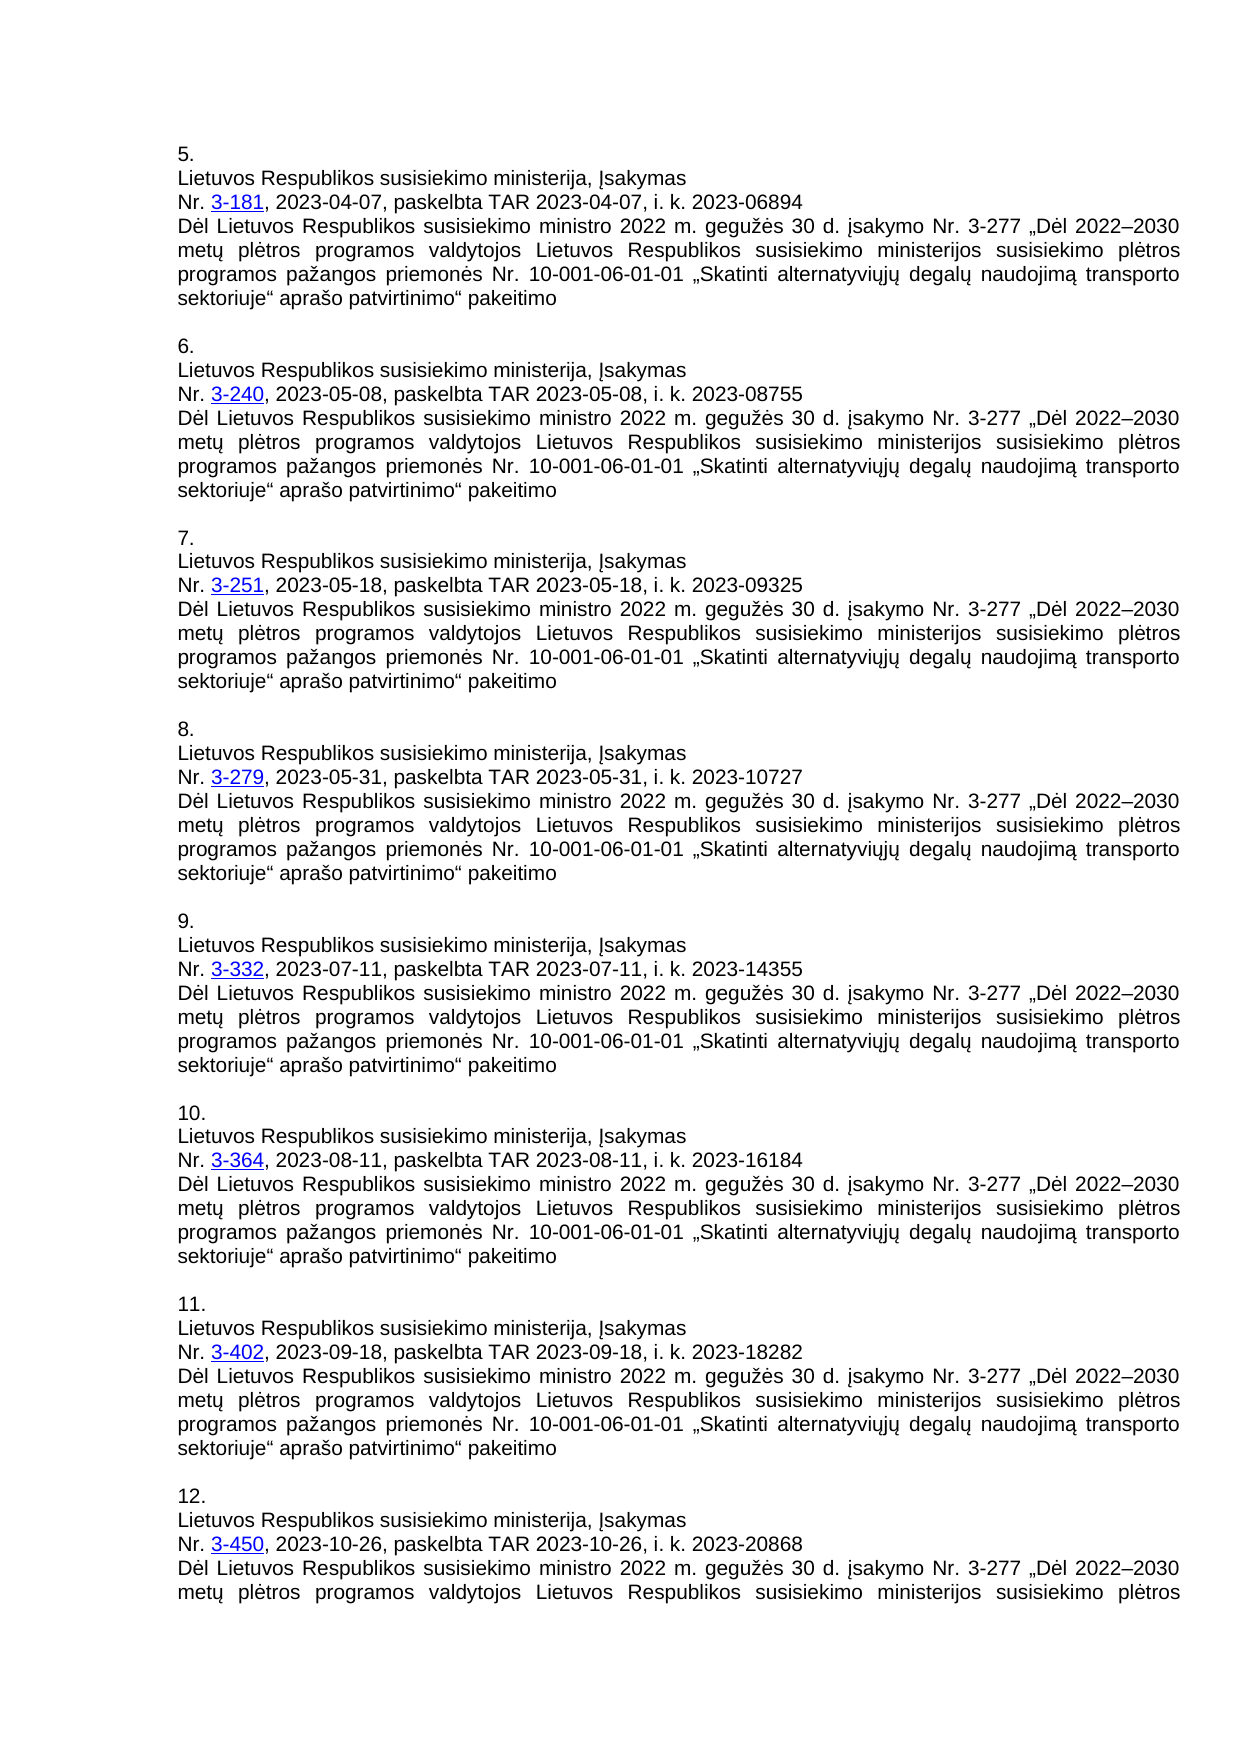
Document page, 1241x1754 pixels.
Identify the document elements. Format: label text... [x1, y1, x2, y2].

text Nr. 3-332, 2023-07-11, paskelbta TAR 2023-07-11, i. k. 2023-14355 [177, 957, 1181, 981]
text Lietuvos Respublikos susisiekimo ministerija, Įsakymas [177, 1508, 1181, 1532]
text 5. [177, 142, 1181, 166]
text Nr. 3-402, 2023-09-18, paskelbta TAR 2023-09-18, i. k. 2023-18282 [177, 1340, 1181, 1364]
text 6. [177, 334, 1181, 358]
text Nr. 3-364, 2023-08-11, paskelbta TAR 2023-08-11, i. k. 2023-16184 [177, 1148, 1181, 1172]
text Lietuvos Respublikos susisiekimo ministerija, Įsakymas [177, 933, 1181, 957]
text Lietuvos Respublikos susisiekimo ministerija, Įsakymas [177, 549, 1181, 573]
text Nr. 3-279, 2023-05-31, paskelbta TAR 2023-05-31, i. k. 2023-10727 [177, 765, 1181, 789]
text 12. [177, 1484, 1181, 1508]
text Lietuvos Respublikos susisiekimo ministerija, Įsakymas [177, 1124, 1181, 1148]
text Nr. 3-450, 2023-10-26, paskelbta TAR 2023-10-26, i. k. 2023-20868 [177, 1532, 1181, 1556]
text Dėl Lietuvos Respublikos susisiekimo ministro 2022 m. gegužės 30 d. įsakymo Nr. 3-277 „Dėl 2022–2030 metų plėtros programos valdytojos Lietuvos Respublikos susisiekimo ministerijos susisiekimo plėtros programos pažangos priemonės Nr. 10-001-06-01-01 „Skatinti alternatyviųjų degalų naudojimą transporto sektoriuje“ aprašo patvirtinimo“ pakeitimo [177, 214, 1181, 310]
text 9. [177, 909, 1181, 933]
text Nr. 3-181, 2023-04-07, paskelbta TAR 2023-04-07, i. k. 2023-06894 [177, 190, 1181, 214]
text Nr. 3-240, 2023-05-08, paskelbta TAR 2023-05-08, i. k. 2023-08755 [177, 382, 1181, 406]
text 7. [177, 525, 1181, 549]
text Dėl Lietuvos Respublikos susisiekimo ministro 2022 m. gegužės 30 d. įsakymo Nr. 3-277 „Dėl 2022–2030 metų plėtros programos valdytojos Lietuvos Respublikos susisiekimo ministerijos susisiekimo plėtros [177, 1556, 1181, 1603]
text 11. [177, 1292, 1181, 1316]
text Lietuvos Respublikos susisiekimo ministerija, Įsakymas [177, 741, 1181, 765]
text Lietuvos Respublikos susisiekimo ministerija, Įsakymas [177, 1316, 1181, 1340]
text Dėl Lietuvos Respublikos susisiekimo ministro 2022 m. gegužės 30 d. įsakymo Nr. 3-277 „Dėl 2022–2030 metų plėtros programos valdytojos Lietuvos Respublikos susisiekimo ministerijos susisiekimo plėtros programos pažangos priemonės Nr. 10-001-06-01-01 „Skatinti alternatyviųjų degalų naudojimą transporto sektoriuje“ aprašo patvirtinimo“ pakeitimo [177, 981, 1181, 1076]
text 8. [177, 717, 1181, 741]
text Nr. 3-251, 2023-05-18, paskelbta TAR 2023-05-18, i. k. 2023-09325 [177, 573, 1181, 597]
text Dėl Lietuvos Respublikos susisiekimo ministro 2022 m. gegužės 30 d. įsakymo Nr. 3-277 „Dėl 2022–2030 metų plėtros programos valdytojos Lietuvos Respublikos susisiekimo ministerijos susisiekimo plėtros programos pažangos priemonės Nr. 10-001-06-01-01 „Skatinti alternatyviųjų degalų naudojimą transporto sektoriuje“ aprašo patvirtinimo“ pakeitimo [177, 789, 1181, 885]
text 10. [177, 1100, 1181, 1124]
text Dėl Lietuvos Respublikos susisiekimo ministro 2022 m. gegužės 30 d. įsakymo Nr. 3-277 „Dėl 2022–2030 metų plėtros programos valdytojos Lietuvos Respublikos susisiekimo ministerijos susisiekimo plėtros programos pažangos priemonės Nr. 10-001-06-01-01 „Skatinti alternatyviųjų degalų naudojimą transporto sektoriuje“ aprašo patvirtinimo“ pakeitimo [177, 1172, 1181, 1268]
text Dėl Lietuvos Respublikos susisiekimo ministro 2022 m. gegužės 30 d. įsakymo Nr. 3-277 „Dėl 2022–2030 metų plėtros programos valdytojos Lietuvos Respublikos susisiekimo ministerijos susisiekimo plėtros programos pažangos priemonės Nr. 10-001-06-01-01 „Skatinti alternatyviųjų degalų naudojimą transporto sektoriuje“ aprašo patvirtinimo“ pakeitimo [177, 406, 1181, 501]
text Dėl Lietuvos Respublikos susisiekimo ministro 2022 m. gegužės 30 d. įsakymo Nr. 3-277 „Dėl 2022–2030 metų plėtros programos valdytojos Lietuvos Respublikos susisiekimo ministerijos susisiekimo plėtros programos pažangos priemonės Nr. 10-001-06-01-01 „Skatinti alternatyviųjų degalų naudojimą transporto sektoriuje“ aprašo patvirtinimo“ pakeitimo [177, 1364, 1181, 1460]
text Dėl Lietuvos Respublikos susisiekimo ministro 2022 m. gegužės 30 d. įsakymo Nr. 3-277 „Dėl 2022–2030 metų plėtros programos valdytojos Lietuvos Respublikos susisiekimo ministerijos susisiekimo plėtros programos pažangos priemonės Nr. 10-001-06-01-01 „Skatinti alternatyviųjų degalų naudojimą transporto sektoriuje“ aprašo patvirtinimo“ pakeitimo [177, 597, 1181, 693]
text Lietuvos Respublikos susisiekimo ministerija, Įsakymas [177, 166, 1181, 190]
text Lietuvos Respublikos susisiekimo ministerija, Įsakymas [177, 358, 1181, 382]
